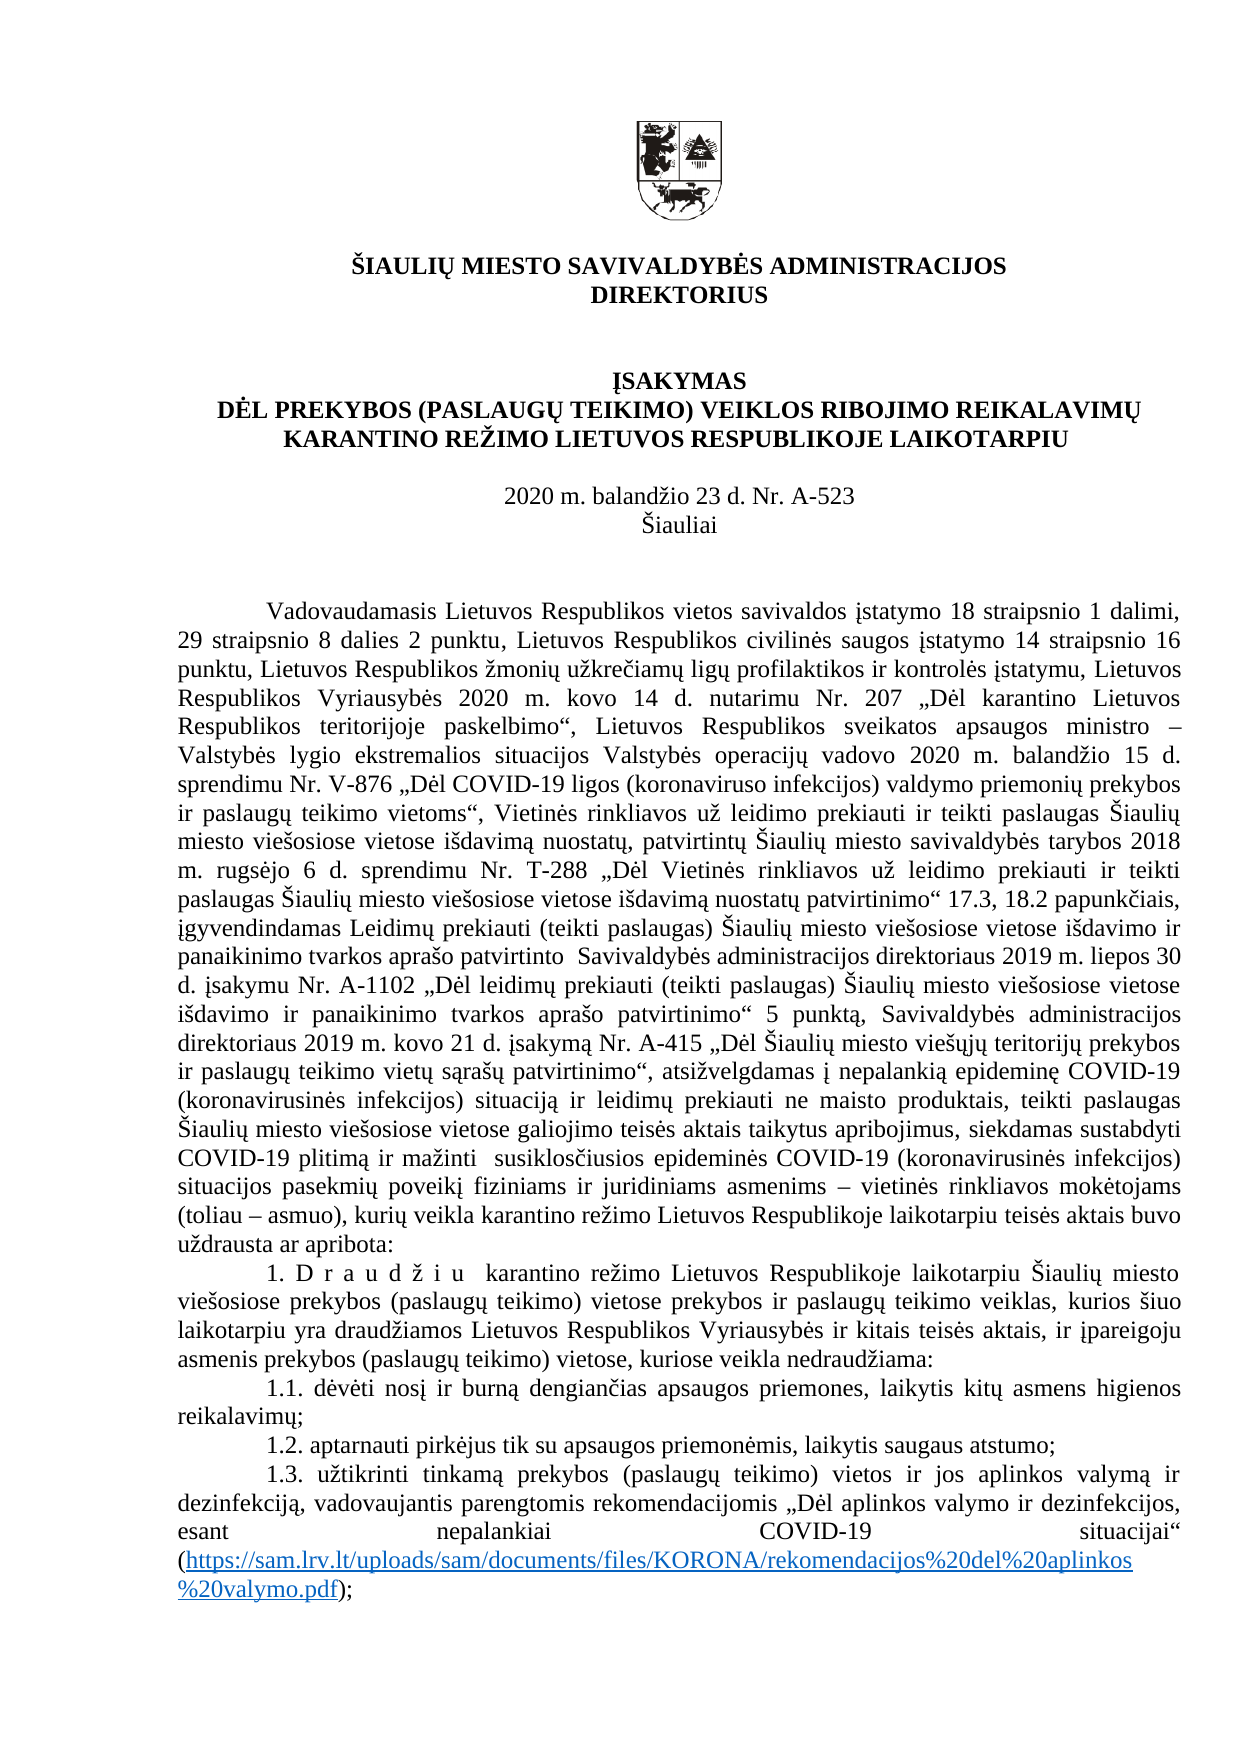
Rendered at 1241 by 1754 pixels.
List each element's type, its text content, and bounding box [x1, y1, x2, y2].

text Šiauliai [177, 510, 1181, 539]
text 2020 m. balandžio 23 d. Nr. A-523 [177, 481, 1181, 510]
text DĖL PREKYBOS (PASLAUGŲ TEIKIMO) VEIKLOS RIBOJIMO REIKALAVIMŲ KARANTINO REŽIMO LIETUVOS RESPUBLIKOJE LAIKOTARPIU [177, 395, 1181, 453]
text 1.2. aptarnauti pirkėjus tik su apsaugos priemonėmis, laikytis saugaus atstumo; [177, 1430, 1181, 1459]
text ŠIAULIŲ MIESTO SAVIVALDYBĖS ADMINISTRACIJOS [177, 251, 1181, 280]
text 1.3. užtikrinti tinkamą prekybos (paslaugų teikimo) vietos ir jos aplinkos valymą ir dezinfekciją, vadovaujantis parengtomis rekomendacijomis „Dėl aplinkos valymo ir dezinfekcijos, esant nepalankiai COVID-19 situacijai“ (https://sam.lrv.lt/uploads/sam/documents/files/KORONA/rekomendacijos%20del%20aplinkos%20valymo.pdf); [177, 1459, 1181, 1603]
text Vadovaudamasis Lietuvos Respublikos vietos savivaldos įstatymo 18 straipsnio 1 dalimi, 29 straipsnio 8 dalies 2 punktu, Lietuvos Respublikos civilinės saugos įstatymo 14 straipsnio 16 punktu, Lietuvos Respublikos žmonių užkrečiamų ligų profilaktikos ir kontrolės įstatymu, Lietuvos Respublikos Vyriausybės 2020 m. kovo 14 d. nutarimu Nr. 207 „Dėl karantino Lietuvos Respublikos teritorijoje paskelbimo“, Lietuvos Respublikos sveikatos apsaugos ministro – Valstybės lygio ekstremalios situacijos Valstybės operacijų vadovo 2020 m. balandžio 15 d. sprendimu Nr. V-876 „Dėl COVID-19 ligos (koronaviruso infekcijos) valdymo priemonių prekybos ir paslaugų teikimo vietoms“, Vietinės rinkliavos už leidimo prekiauti ir teikti paslaugas Šiaulių miesto viešosiose vietose išdavimą nuostatų, patvirtintų Šiaulių miesto savivaldybės tarybos 2018 m. rugsėjo 6 d. sprendimu Nr. T-288 „Dėl Vietinės rinkliavos už leidimo prekiauti ir teikti paslaugas Šiaulių miesto viešosiose vietose išdavimą nuostatų patvirtinimo“ 17.3, 18.2 papunkčiais, įgyvendindamas Leidimų prekiauti (teikti paslaugas) Šiaulių miesto viešosiose vietose išdavimo ir panaikinimo tvarkos aprašo patvirtinto Savivaldybės administracijos direktoriaus 2019 m. liepos 30 d. įsakymu Nr. A-1102 „Dėl leidimų prekiauti (teikti paslaugas) Šiaulių miesto viešosiose vietose išdavimo ir panaikinimo tvarkos aprašo patvirtinimo“ 5 punktą, Savivaldybės administracijos direktoriaus 2019 m. kovo 21 d. įsakymą Nr. A-415 „Dėl Šiaulių miesto viešųjų teritorijų prekybos ir paslaugų teikimo vietų sąrašų patvirtinimo“, atsižvelgdamas į nepalankią epideminę COVID-19 (koronavirusinės infekcijos) situaciją ir leidimų prekiauti ne maisto produktais, teikti paslaugas Šiaulių miesto viešosiose vietose galiojimo teisės aktais taikytus apribojimus, siekdamas sustabdyti COVID-19 plitimą ir mažinti susiklosčiusios epideminės COVID-19 (koronavirusinės infekcijos) situacijos pasekmių poveikį fiziniams ir juridiniams asmenims – vietinės rinkliavos mokėtojams (toliau – asmuo), kurių veikla karantino režimo Lietuvos Respublikoje laikotarpiu teisės aktais buvo uždrausta ar apribota: [177, 596, 1181, 1258]
text 1.1. dėvėti nosį ir burną dengiančias apsaugos priemones, laikytis kitų asmens higienos reikalavimų; [177, 1373, 1181, 1430]
text DIREKTORIUS [177, 280, 1181, 309]
text ĮSAKYMAS [177, 366, 1181, 395]
text 1. D r a u d ž i u karantino režimo Lietuvos Respublikoje laikotarpiu Šiaulių miesto viešosiose prekybos (paslaugų teikimo) vietose prekybos ir paslaugų teikimo veiklas, kurios šiuo laikotarpiu yra draudžiamos Lietuvos Respublikos Vyriausybės ir kitais teisės aktais, ir įpareigoju asmenis prekybos (paslaugų teikimo) vietose, kuriose veikla nedraudžiama: [177, 1258, 1181, 1373]
